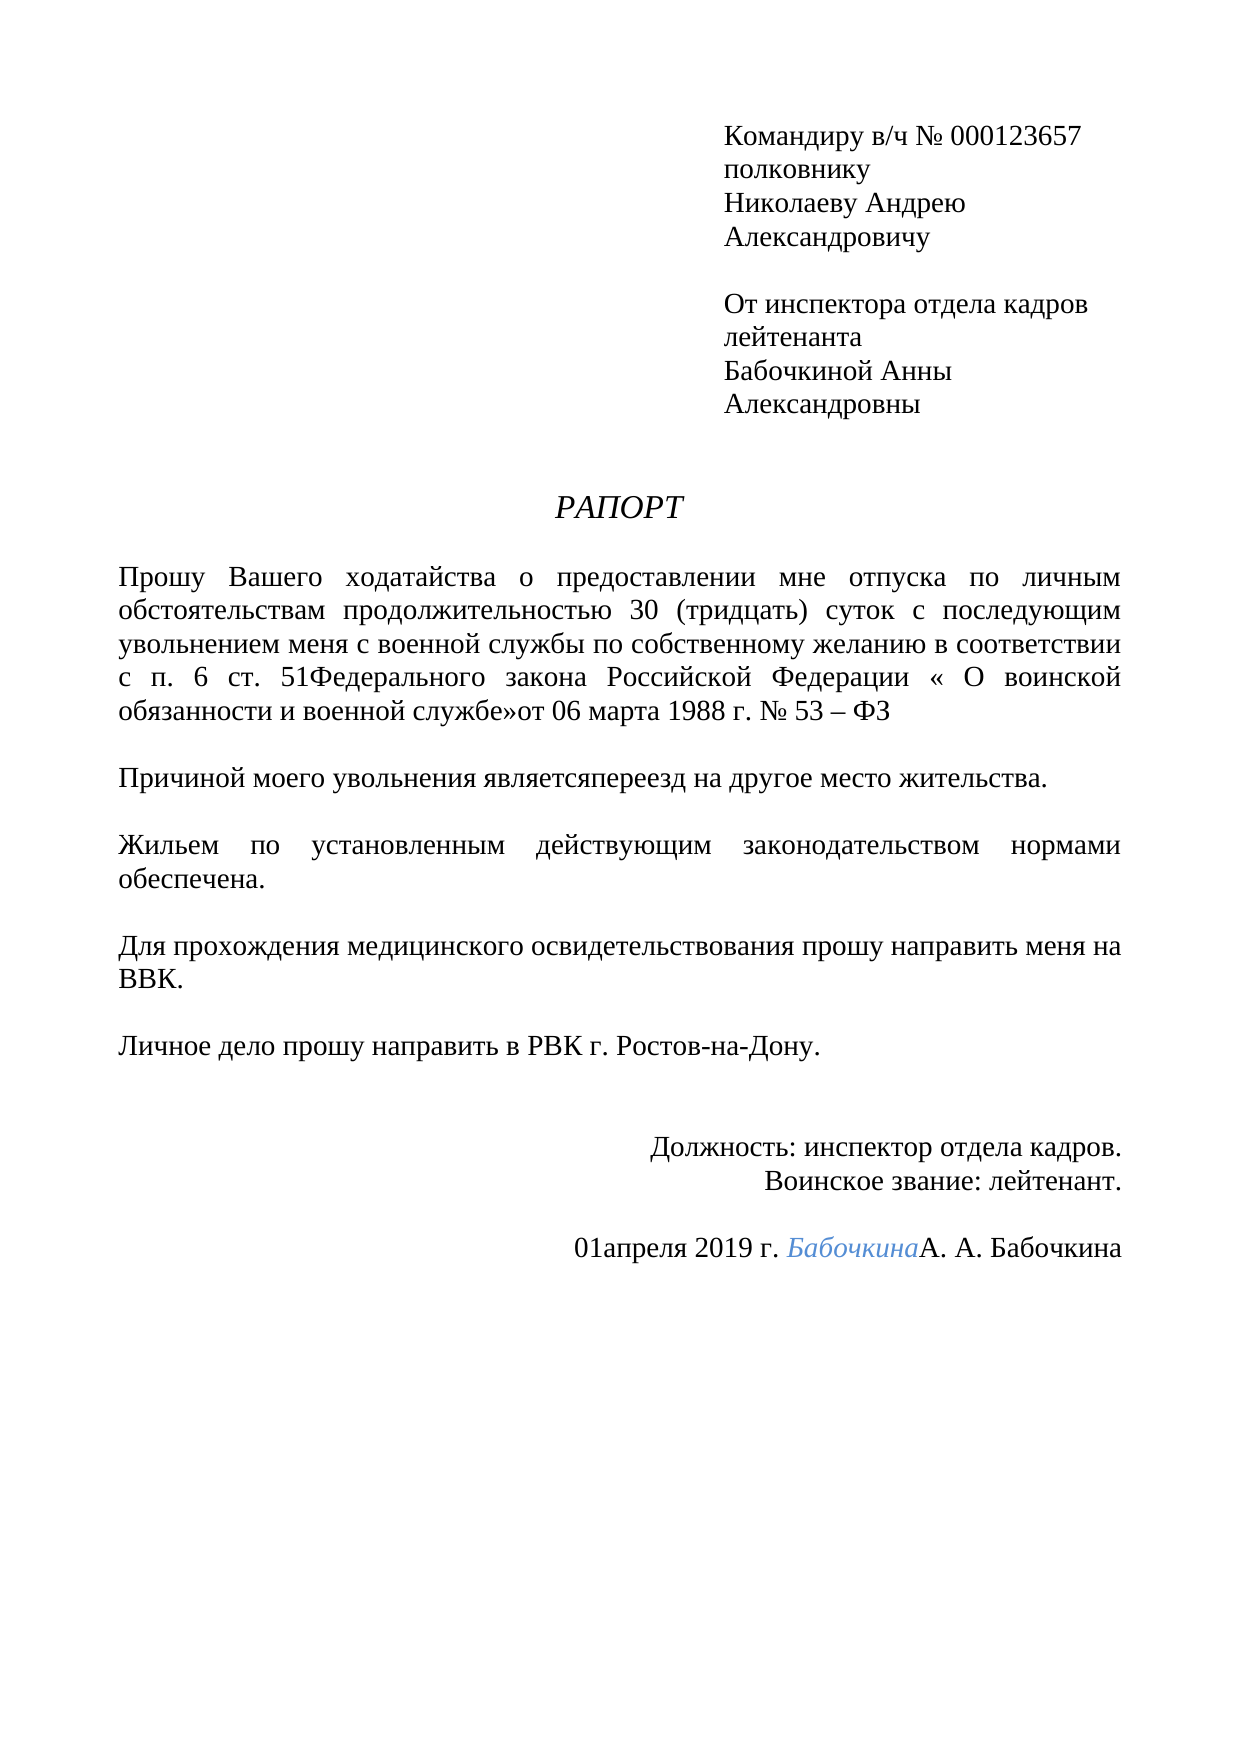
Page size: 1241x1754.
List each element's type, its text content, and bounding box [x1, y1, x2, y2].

text Командиру в/ч № 000123657 [723, 118, 1122, 152]
text Николаеву Андрею Александровичу [723, 185, 1122, 252]
text Личное дело прошу направить в РВК г. Ростов-на-Дону. [118, 1028, 1122, 1062]
text Воинское звание: лейтенант. [118, 1163, 1122, 1196]
text РАПОРТ [118, 487, 1122, 525]
text Прошу Вашего ходатайства о предоставлении мне отпуска по личным обстоятельствам продолжительностью 30 (тридцать) суток с последующим увольнением меня с военной службы по собственному желанию в соответствии с п. 6 ст. 51Федерального закона Российской Федерации « О воинской обязанности и военной службе»от 06 марта 1988 г. № 53 – ФЗ [118, 559, 1122, 727]
text полковнику [723, 152, 1122, 185]
text Должность: инспектор отдела кадров. [118, 1129, 1122, 1163]
text Для прохождения медицинского освидетельствования прошу направить меня на ВВК. [118, 928, 1122, 995]
text Жильем по установленным действующим законодательством нормами обеспечена. [118, 827, 1122, 894]
text Причиной моего увольнения являетсяпереезд на другое место жительства. [118, 760, 1122, 794]
text лейтенанта [723, 319, 1122, 353]
text От инспектора отдела кадров [723, 286, 1122, 319]
text 01апреля 2019 г. БабочкинаА. А. Бабочкина [118, 1230, 1122, 1263]
text Бабочкиной Анны Александровны [723, 353, 1122, 420]
